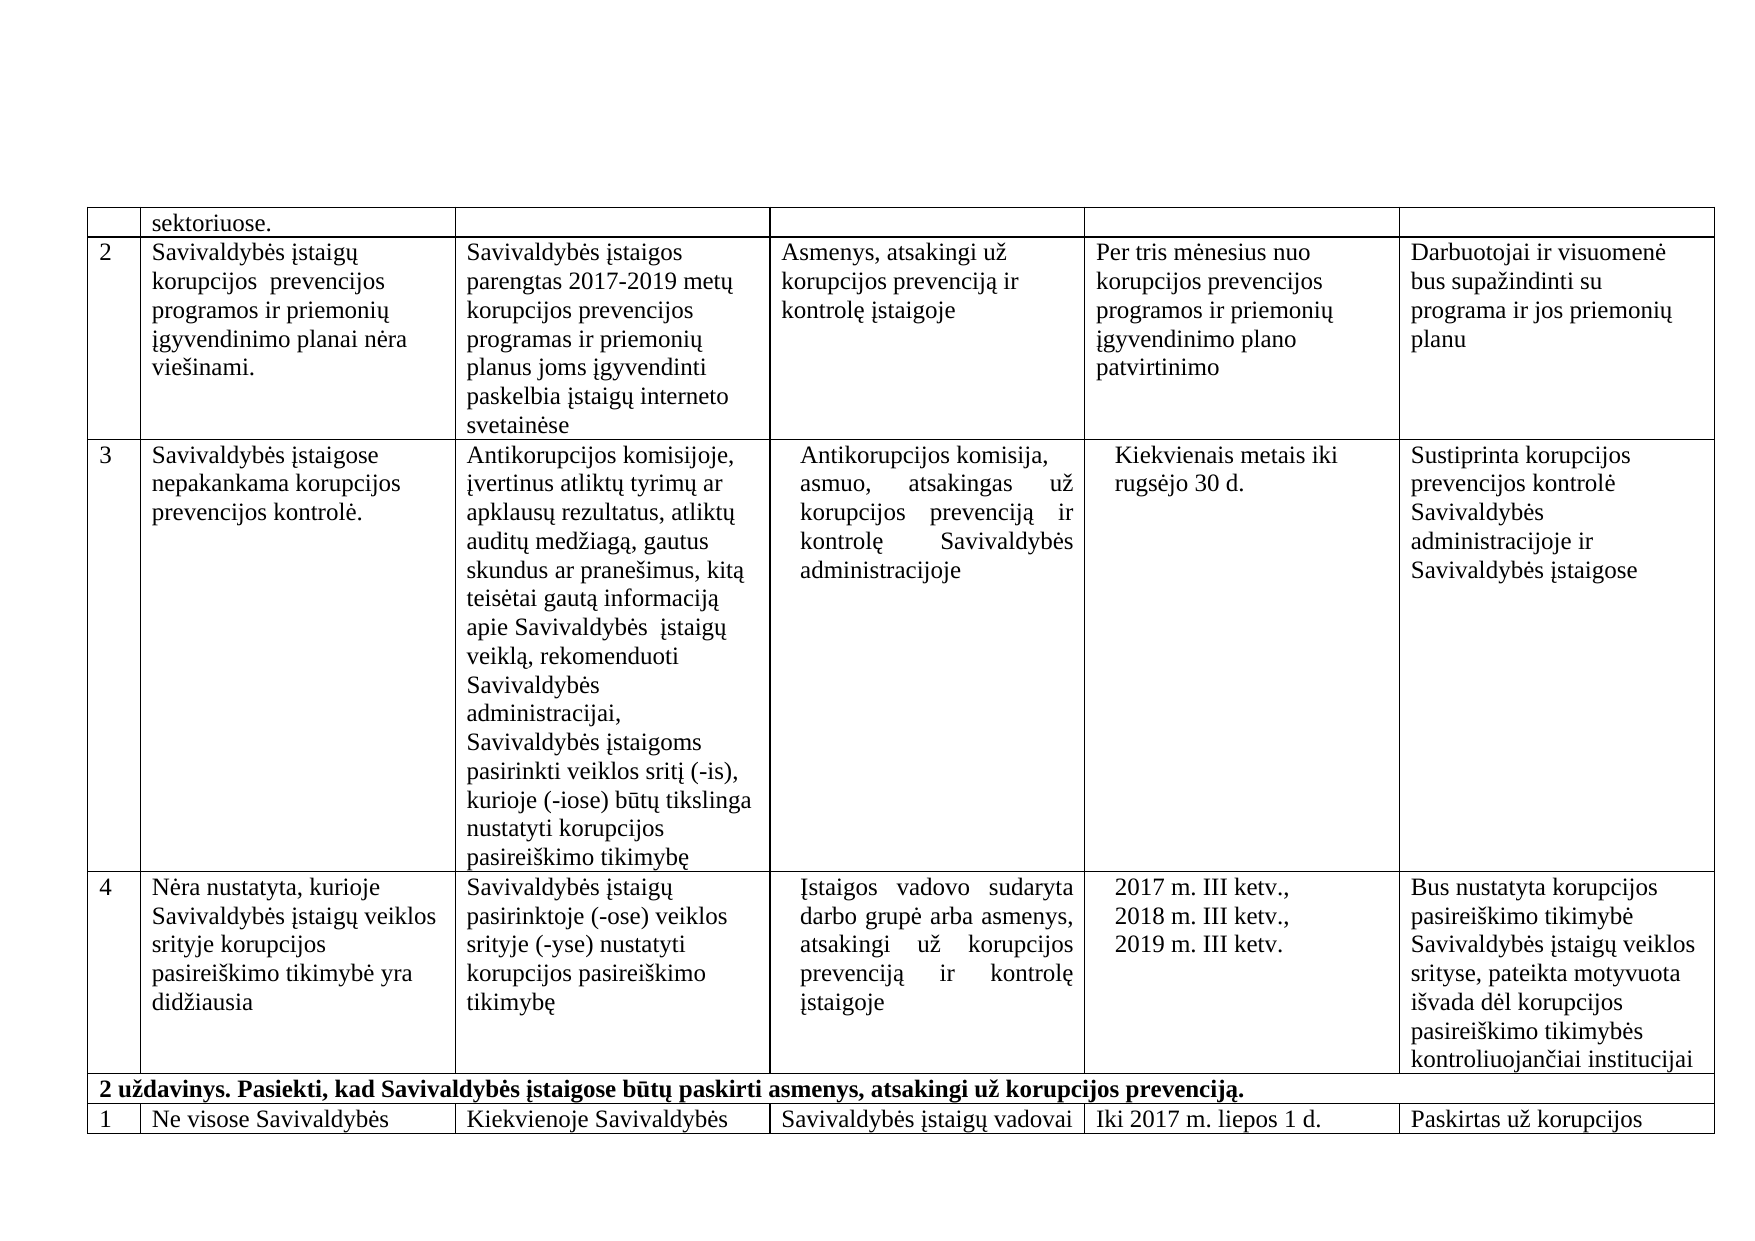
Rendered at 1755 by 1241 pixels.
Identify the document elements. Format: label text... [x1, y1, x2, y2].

table_cell Asmenys, atsakingi už korupcijos prevenciją ir kontrolę įstaigoje [771, 238, 1084, 439]
table_cell [1085, 208, 1399, 236]
table_cell 4 [88, 872, 140, 1073]
table_cell 2017 m. III ketv., 2018 m. III ketv., 2019 m. III ketv. [1085, 872, 1399, 1073]
table_cell Iki 2017 m. liepos 1 d. [1085, 1104, 1399, 1133]
table_cell Savivaldybės įstaigose nepakankama korupcijos prevencijos kontrolė. [141, 440, 455, 871]
table_cell [771, 208, 1084, 236]
table_cell [88, 208, 140, 236]
table_cell Antikorupcijos komisija, asmuo, atsakingas už korupcijos prevenciją ir kontrolę Savivaldybės administracijoje [771, 440, 1084, 871]
table_cell sektoriuose. [141, 208, 455, 236]
table_cell Bus nustatyta korupcijos pasireiškimo tikimybė Savivaldybės įstaigų veiklos srityse, pateikta motyvuota išvada dėl korupcijos pasireiškimo tikimybės kontroliuojančiai institucijai [1400, 872, 1714, 1073]
table_cell Savivaldybės įstaigos parengtas 2017-2019 metų korupcijos prevencijos programas ir priemonių planus joms įgyvendinti paskelbia įstaigų interneto svetainėse [456, 238, 769, 439]
table_cell Antikorupcijos komisijoje, įvertinus atliktų tyrimų ar apklausų rezultatus, atliktų auditų medžiagą, gautus skundus ar pranešimus, kitą teisėtai gautą informaciją apie Savivaldybės įstaigų veiklą, rekomenduoti Savivaldybės administracijai, Savivaldybės įstaigoms pasirinkti veiklos sritį (-is), kurioje (-iose) būtų tikslinga nustatyti korupcijos pasireiškimo tikimybę [456, 440, 769, 871]
table_cell [1400, 208, 1714, 236]
table_cell 3 [88, 440, 140, 871]
table_cell Paskirtas už korupcijos [1400, 1104, 1714, 1133]
table_cell Savivaldybės įstaigų pasirinktoje (-ose) veiklos srityje (-yse) nustatyti korupcijos pasireiškimo tikimybę [456, 872, 769, 1073]
table_cell 2 [88, 238, 140, 439]
table_cell 1 [88, 1104, 140, 1133]
table_cell Savivaldybės įstaigų korupcijos prevencijos programos ir priemonių įgyvendinimo planai nėra viešinami. [141, 238, 455, 439]
table_cell Kiekvienais metais iki rugsėjo 30 d. [1085, 440, 1399, 871]
table_cell [456, 208, 769, 236]
table_cell Nėra nustatyta, kurioje Savivaldybės įstaigų veiklos srityje korupcijos pasireiškimo tikimybė yra didžiausia [141, 872, 455, 1073]
table_cell Įstaigos vadovo sudaryta darbo grupė arba asmenys, atsakingi už korupcijos prevenciją ir kontrolę įstaigoje [771, 872, 1084, 1073]
table_cell Kiekvienoje Savivaldybės [456, 1104, 769, 1133]
table_cell Ne visose Savivaldybės [141, 1104, 455, 1133]
table_cell 2 uždavinys. Pasiekti, kad Savivaldybės įstaigose būtų paskirti asmenys, atsakingi už korupcijos prevenciją. [88, 1074, 1714, 1103]
table_cell Darbuotojai ir visuomenė bus supažindinti su programa ir jos priemonių planu [1400, 238, 1714, 439]
table_cell Savivaldybės įstaigų vadovai [771, 1104, 1084, 1133]
table_cell Per tris mėnesius nuo korupcijos prevencijos programos ir priemonių įgyvendinimo plano patvirtinimo [1085, 238, 1399, 439]
table_cell Sustiprinta korupcijos prevencijos kontrolė Savivaldybės administracijoje ir Savivaldybės įstaigose [1400, 440, 1714, 871]
